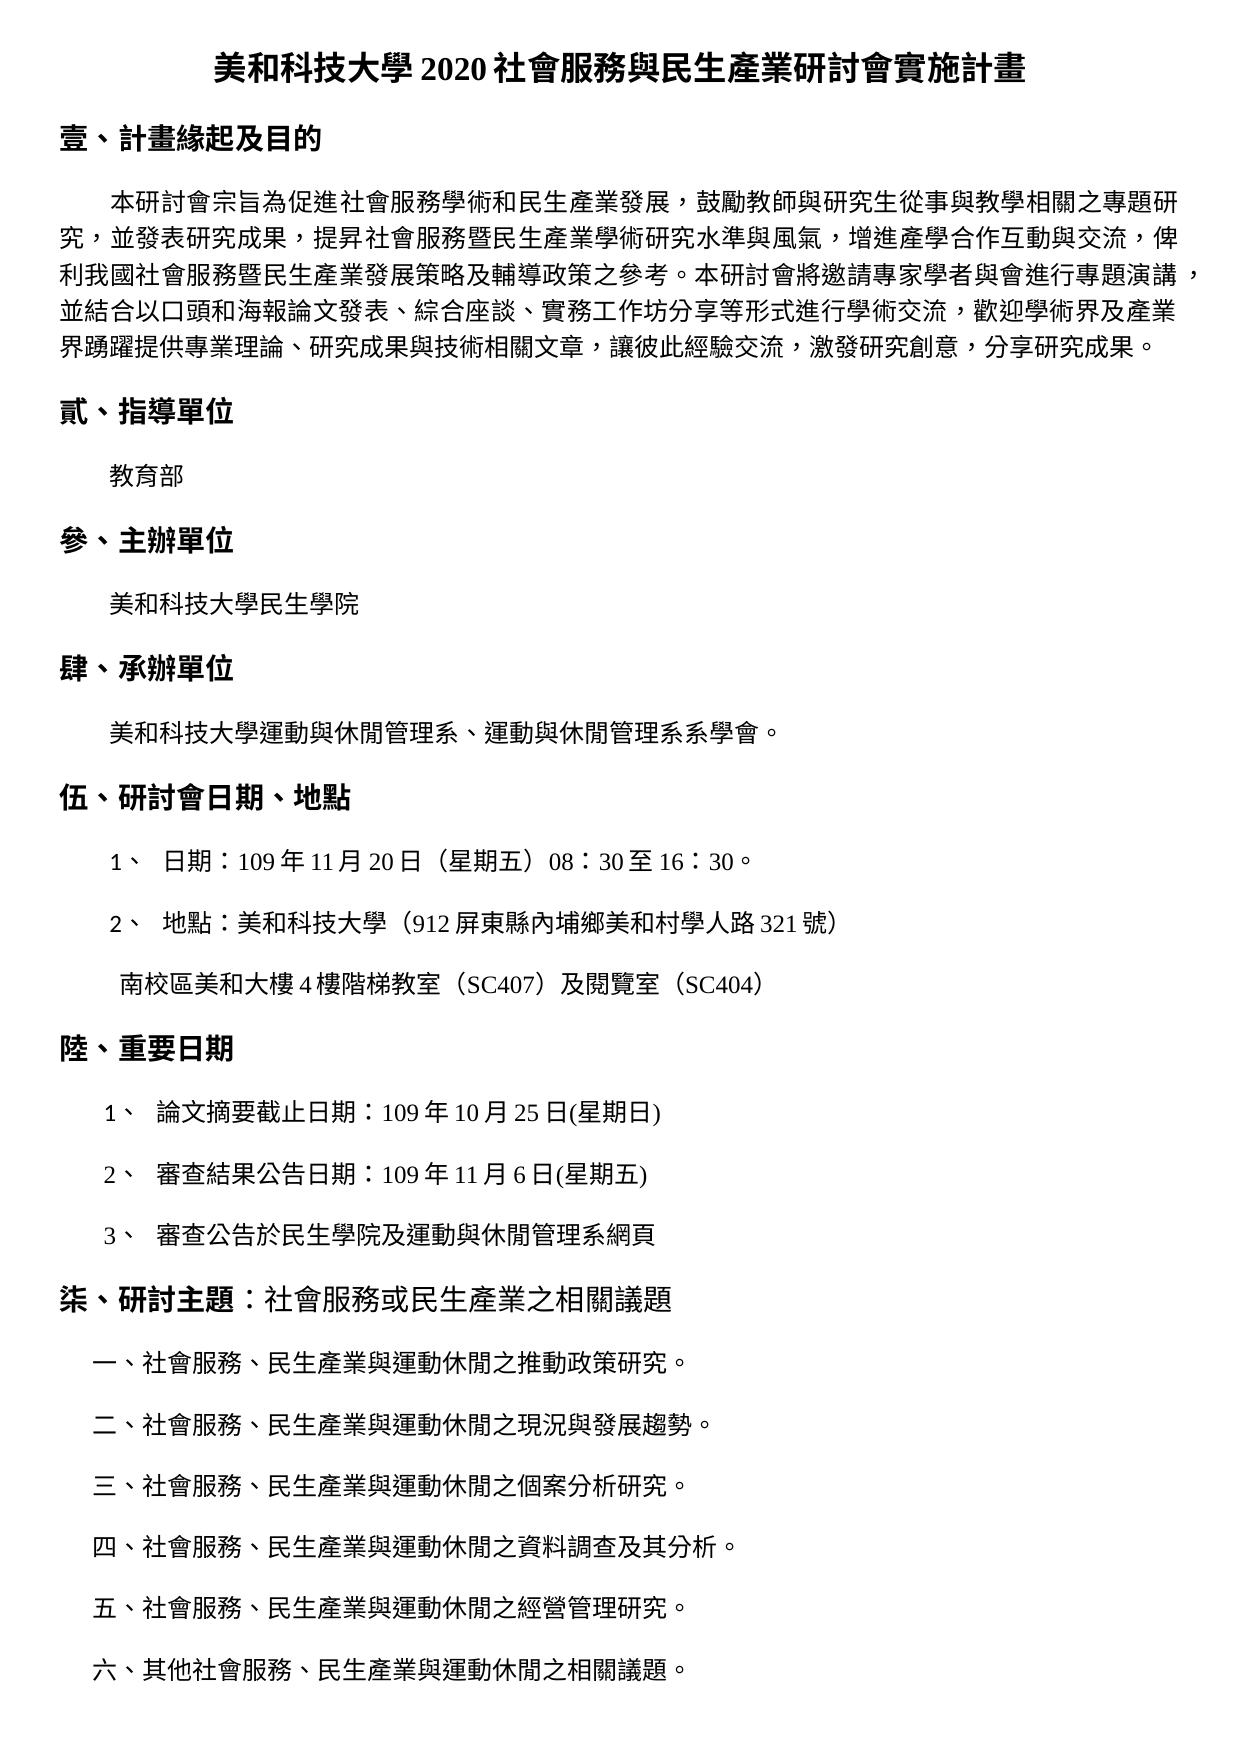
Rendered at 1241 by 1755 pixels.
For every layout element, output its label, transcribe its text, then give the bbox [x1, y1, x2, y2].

text 五、社會服務、民生產業與運動休閒之經營管理研究。 [59, 1589, 1181, 1625]
text 教育部 [109, 456, 1181, 492]
list 計畫緣起及目的 [59, 115, 1181, 158]
list 重要日期 [59, 1026, 1181, 1068]
list 審查公告於民生學院及運動與休閒管理系網頁 [103, 1215, 1181, 1252]
text 二、社會服務、民生產業與運動休閒之現況與發展趨勢。 [59, 1405, 1181, 1441]
text 四、社會服務、民生產業與運動休閒之資料調查及其分析。 [59, 1528, 1181, 1564]
text 美和科技大學民生學院 [109, 585, 1181, 621]
text 一、社會服務、民生產業與運動休閒之推動政策研究。 [59, 1344, 1181, 1380]
text 本研討會宗旨為促進社會服務學術和民生產業發展，鼓勵教師與研究生從事與教學相關之專題研究，並發表研究成果，提昇社會服務暨民生產業學術研究水準與風氣，增進產學合作互動與交流，俾利我國社會服務暨民生產業發展策略及輔導政策之參考。本研討會將邀請專家學者與會進行專題演講，並結合以口頭和海報論文發表、綜合座談、實務工作坊分享等形式進行學術交流，歡迎學術界及產業界踴躍提供專業理論、研究成果與技術相關文章，讓彼此經驗交流，激發研究創意，分享研究成果。 [59, 183, 1181, 364]
list 研討會日期、地點 [59, 774, 1181, 817]
list 指導單位 [59, 389, 1181, 431]
text 六、其他社會服務、民生產業與運動休閒之相關議題。 [59, 1650, 1181, 1686]
text 美和科技大學運動與休閒管理系、運動與休閒管理系系學會。 [109, 713, 1181, 749]
list 日期：109年11月20日（星期五）08：30至16：30。 [109, 842, 1181, 878]
list 地點：美和科技大學（912屏東縣內埔鄉美和村學人路321號） [109, 903, 1181, 939]
text 南校區美和大樓4樓階梯教室（SC407）及閱覽室（SC404） [59, 964, 1181, 1001]
text 美和科技大學2020社會服務與民生產業研討會實施計畫 [59, 42, 1181, 90]
list 研討主題：社會服務或民生產業之相關議題 [59, 1277, 1181, 1319]
list 審查結果公告日期：109年11月6日(星期五) [103, 1154, 1181, 1190]
list 論文摘要截止日期：109年10月25日(星期日) [103, 1093, 1181, 1129]
list 承辦單位 [59, 646, 1181, 688]
text 三、社會服務、民生產業與運動休閒之個案分析研究。 [59, 1466, 1181, 1503]
list 主辦單位 [59, 517, 1181, 560]
